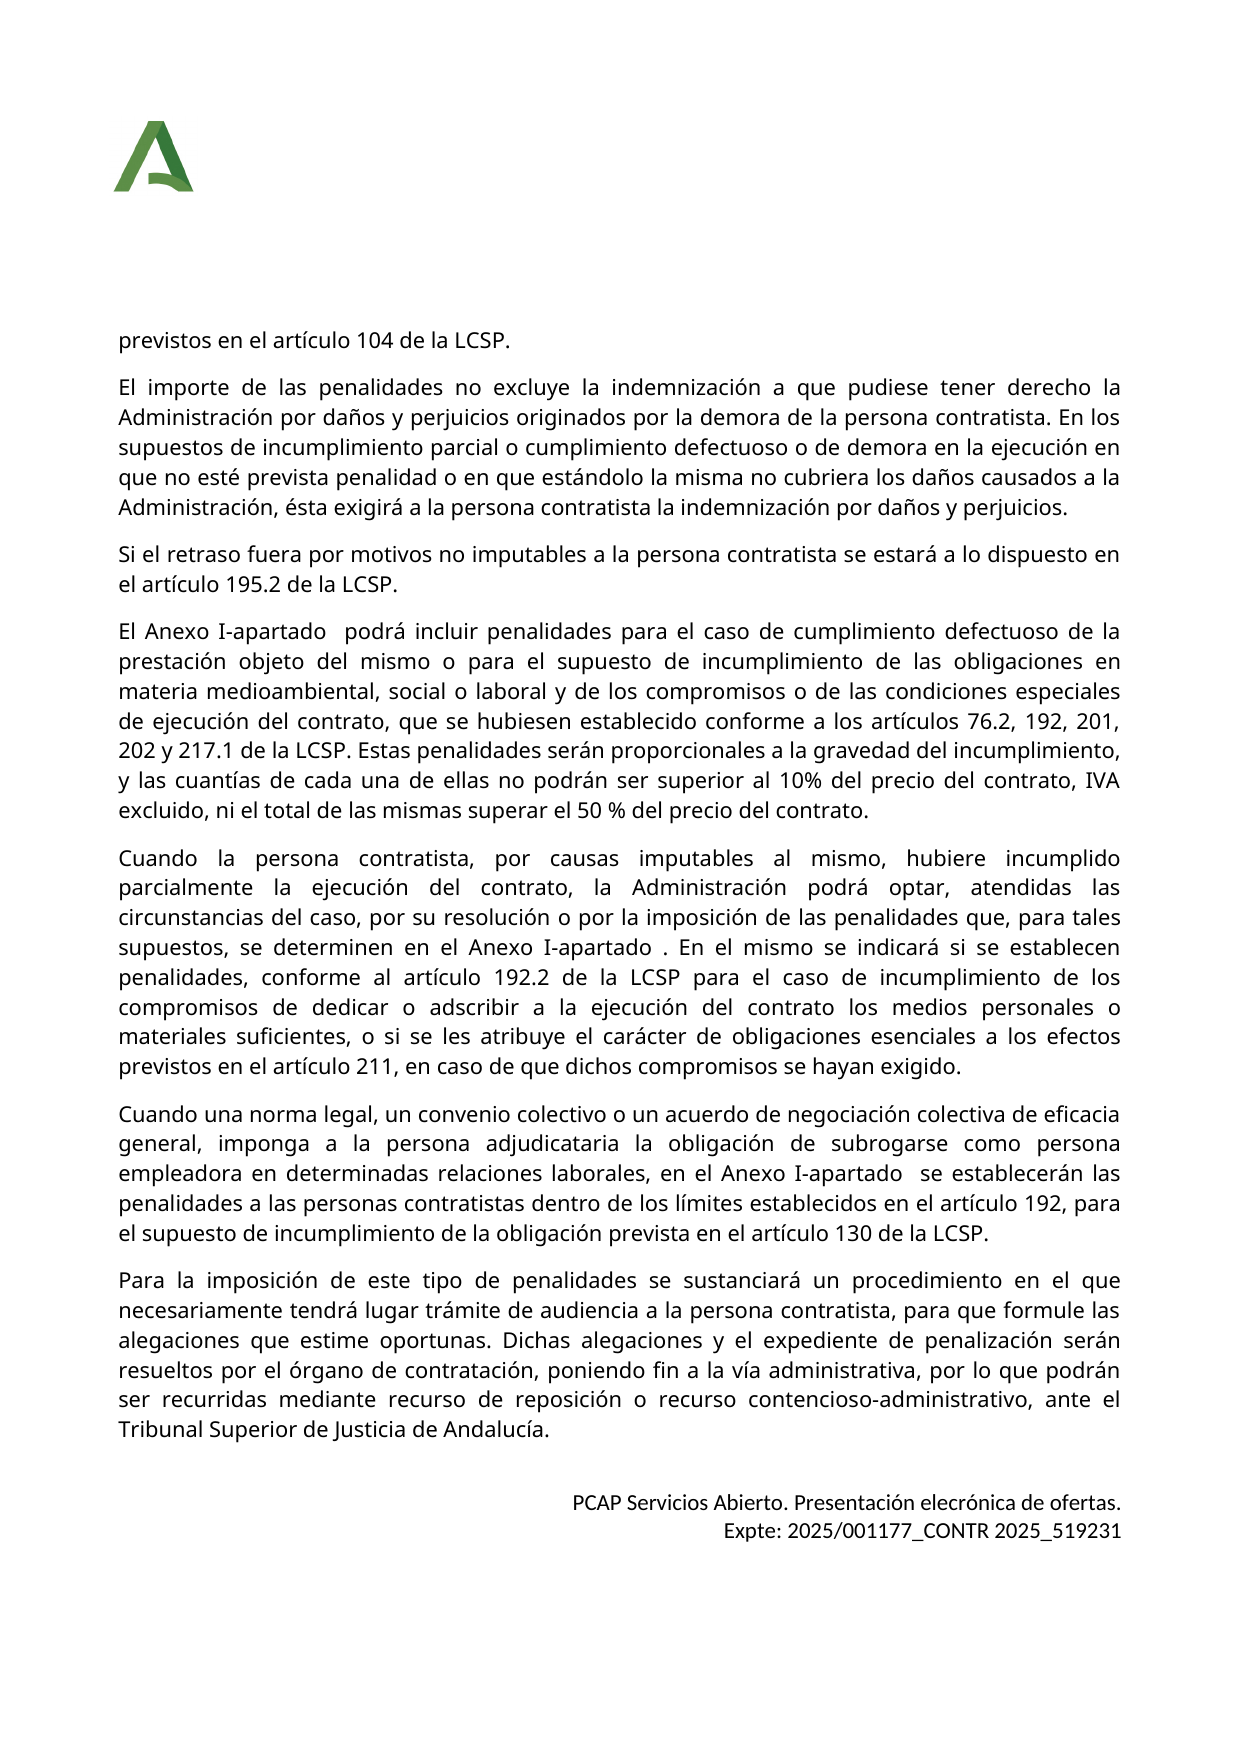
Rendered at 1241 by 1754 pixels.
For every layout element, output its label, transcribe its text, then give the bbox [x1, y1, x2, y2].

picture [109, 116, 198, 196]
text Cuando la persona contratista, por causas imputables al mismo, hubiere incumplido parcialmente la ejecución del contrato, la Administración podrá optar, atendidas las circunstancias del caso, por su resolución o por la imposición de las penalidades que, para tales supuestos, se determinen en el Anexo I-apartado . En el mismo se indicará si se establecen penalidades, conforme al artículo 192.2 de la LCSP para el caso de incumplimiento de los compromisos de dedicar o adscribir a la ejecución del contrato los medios personales o materiales suficientes, o si se les atribuye el carácter de obligaciones esenciales a los efectos previstos en el artículo 211, en caso de que dichos compromisos se hayan exigido. [118, 842, 1122, 1081]
text Cuando una norma legal, un convenio colectivo o un acuerdo de negociación colectiva de eficacia general, imponga a la persona adjudicataria la obligación de subrogarse como persona empleadora en determinadas relaciones laborales, en el Anexo I-apartado se establecerán las penalidades a las personas contratistas dentro de los límites establecidos en el artículo 192, para el supuesto de incumplimiento de la obligación prevista en el artículo 130 de la LCSP. [118, 1098, 1122, 1247]
text Si el retraso fuera por motivos no imputables a la persona contratista se estará a lo dispuesto en el artículo 195.2 de la LCSP. [118, 539, 1122, 598]
text El importe de las penalidades no excluye la indemnización a que pudiese tener derecho la Administración por daños y perjuicios originados por la demora de la persona contratista. En los supuestos de incumplimiento parcial o cumplimiento defectuoso o de demora en la ejecución en que no esté prevista penalidad o en que estándolo la misma no cubriera los daños causados a la Administración, ésta exigirá a la persona contratista la indemnización por daños y perjuicios. [118, 372, 1122, 521]
text previstos en el artículo 104 de la LCSP. [118, 325, 1122, 354]
text Para la imposición de este tipo de penalidades se sustanciará un procedimiento en el que necesariamente tendrá lugar trámite de audiencia a la persona contratista, para que formule las alegaciones que estime oportunas. Dichas alegaciones y el expediente de penalización serán resueltos por el órgano de contratación, poniendo fin a la vía administrativa, por lo que podrán ser recurridas mediante recurso de reposición o recurso contencioso-administrativo, ante el Tribunal Superior de Justicia de Andalucía. [118, 1265, 1122, 1444]
text El Anexo I-apartado podrá incluir penalidades para el caso de cumplimiento defectuoso de la prestación objeto del mismo o para el supuesto de incumplimiento de las obligaciones en materia medioambiental, social o laboral y de los compromisos o de las condiciones especiales de ejecución del contrato, que se hubiesen establecido conforme a los artículos 76.2, 192, 201, 202 y 217.1 de la LCSP. Estas penalidades serán proporcionales a la gravedad del incumplimiento, y las cuantías de cada una de ellas no podrán ser superior al 10% del precio del contrato, IVA excluido, ni el total de las mismas superar el 50 % del precio del contrato. [118, 616, 1122, 825]
